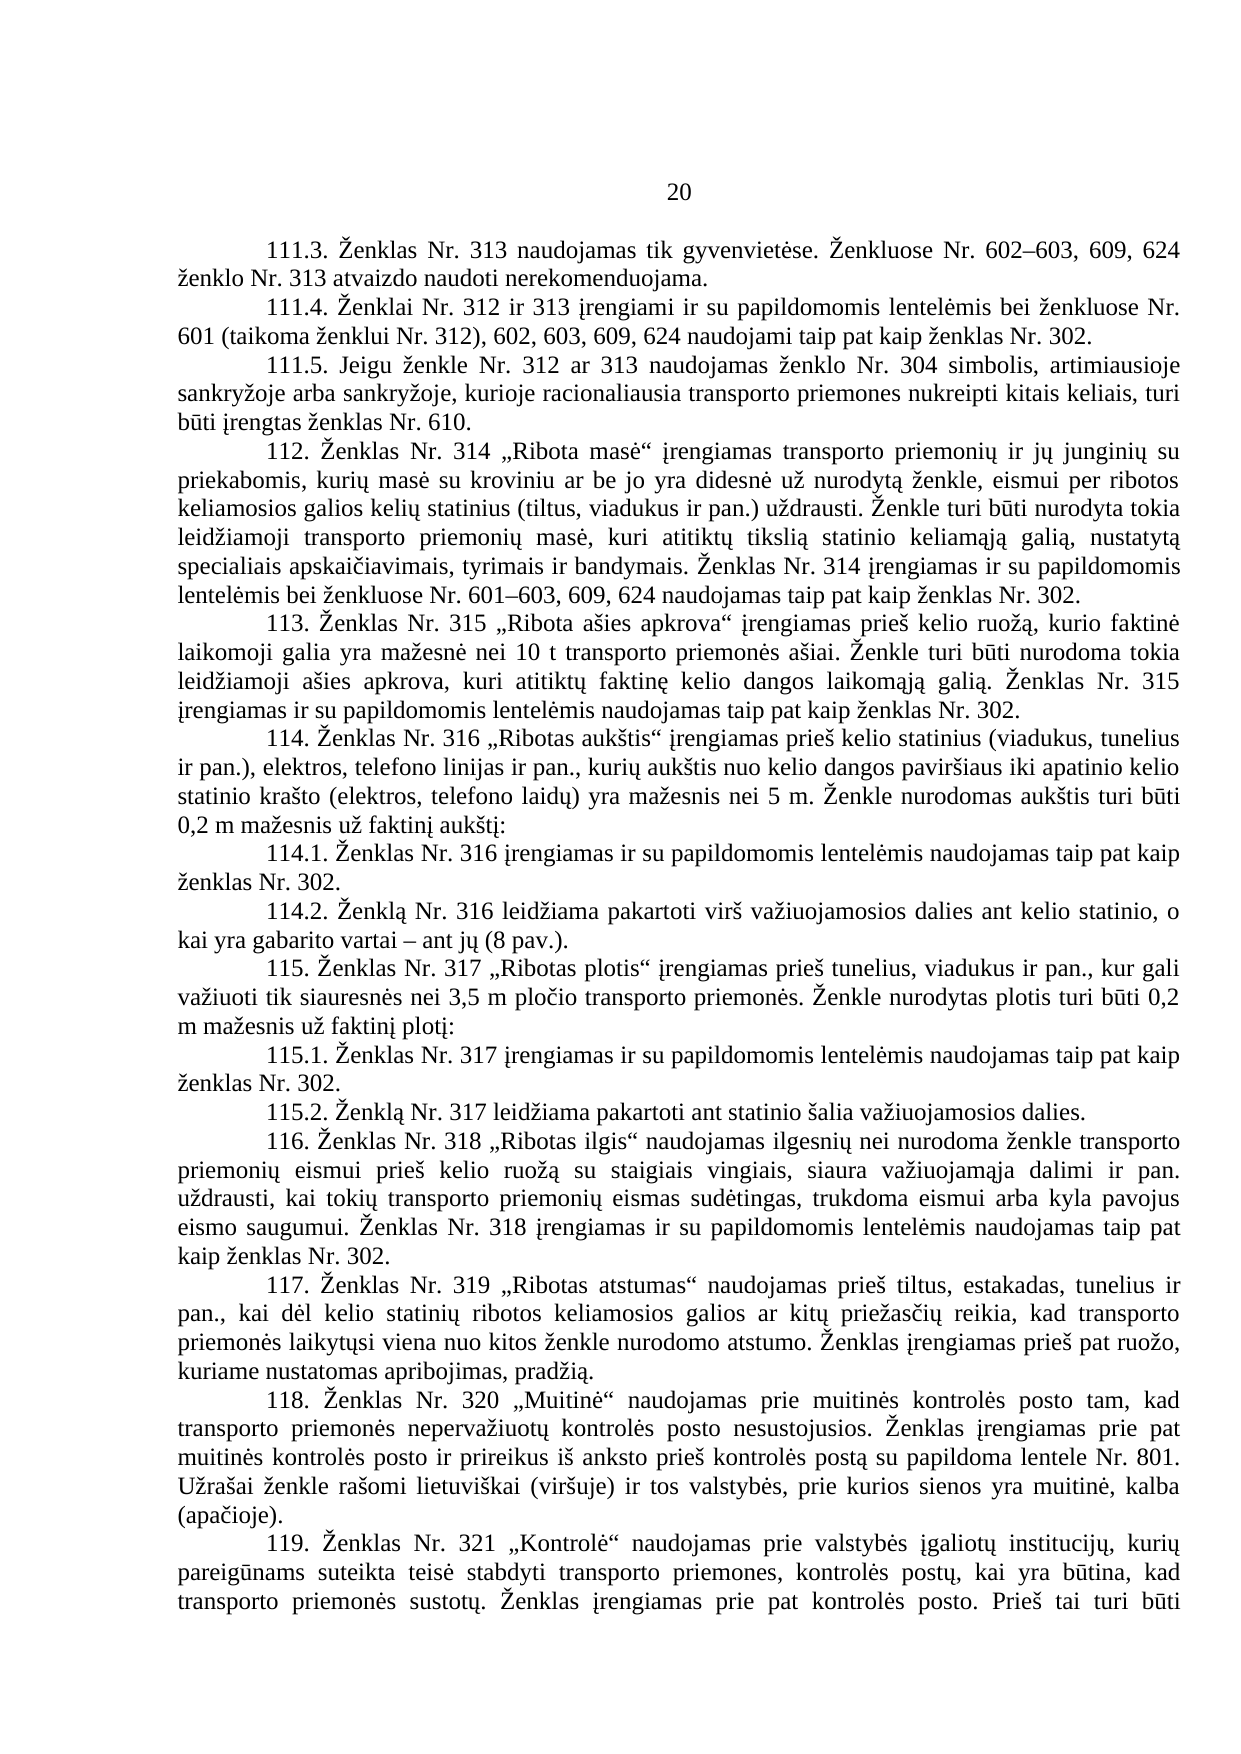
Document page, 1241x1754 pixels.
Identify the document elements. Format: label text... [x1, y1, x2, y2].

text 115. Ženklas Nr. 317 „Ribotas plotis“ įrengiamas prieš tunelius, viadukus ir pan., kur gali važiuoti tik siauresnės nei 3,5 m pločio transporto priemonės. Ženkle nurodytas plotis turi būti 0,2 m mažesnis už faktinį plotį: [177, 953, 1181, 1040]
text 118. Ženklas Nr. 320 „Muitinė“ naudojamas prie muitinės kontrolės posto tam, kad transporto priemonės nepervažiuotų kontrolės posto nesustojusios. Ženklas įrengiamas prie pat muitinės kontrolės posto ir prireikus iš anksto prieš kontrolės postą su papildoma lentele Nr. 801. Užrašai ženkle rašomi lietuviškai (viršuje) ir tos valstybės, prie kurios sienos yra muitinė, kalba (apačioje). [177, 1385, 1181, 1528]
text 119. Ženklas Nr. 321 „Kontrolė“ naudojamas prie valstybės įgaliotų institucijų, kurių pareigūnams suteikta teisė stabdyti transporto priemones, kontrolės postų, kai yra būtina, kad transporto priemonės sustotų. Ženklas įrengiamas prie pat kontrolės posto. Prieš tai turi būti [177, 1528, 1181, 1615]
text 113. Ženklas Nr. 315 „Ribota ašies apkrova“ įrengiamas prieš kelio ruožą, kurio faktinė laikomoji galia yra mažesnė nei 10 t transporto priemonės ašiai. Ženkle turi būti nurodoma tokia leidžiamoji ašies apkrova, kuri atitiktų faktinę kelio dangos laikomąją galią. Ženklas Nr. 315 įrengiamas ir su papildomomis lentelėmis naudojamas taip pat kaip ženklas Nr. 302. [177, 608, 1181, 723]
text 111.5. Jeigu ženkle Nr. 312 ar 313 naudojamas ženklo Nr. 304 simbolis, artimiausioje sankryžoje arba sankryžoje, kurioje racionaliausia transporto priemones nukreipti kitais keliais, turi būti įrengtas ženklas Nr. 610. [177, 350, 1181, 436]
text 114.2. Ženklą Nr. 316 leidžiama pakartoti virš važiuojamosios dalies ant kelio statinio, o kai yra gabarito vartai – ant jų (8 pav.). [177, 896, 1181, 953]
text 115.2. Ženklą Nr. 317 leidžiama pakartoti ant statinio šalia važiuojamosios dalies. [177, 1097, 1181, 1126]
text 117. Ženklas Nr. 319 „Ribotas atstumas“ naudojamas prieš tiltus, estakadas, tunelius ir pan., kai dėl kelio statinių ribotos keliamosios galios ar kitų priežasčių reikia, kad transporto priemonės laikytųsi viena nuo kitos ženkle nurodomo atstumo. Ženklas įrengiamas prieš pat ruožo, kuriame nustatomas apribojimas, pradžią. [177, 1270, 1181, 1385]
text 116. Ženklas Nr. 318 „Ribotas ilgis“ naudojamas ilgesnių nei nurodoma ženkle transporto priemonių eismui prieš kelio ruožą su staigiais vingiais, siaura važiuojamąja dalimi ir pan. uždrausti, kai tokių transporto priemonių eismas sudėtingas, trukdoma eismui arba kyla pavojus eismo saugumui. Ženklas Nr. 318 įrengiamas ir su papildomomis lentelėmis naudojamas taip pat kaip ženklas Nr. 302. [177, 1126, 1181, 1270]
text 114.1. Ženklas Nr. 316 įrengiamas ir su papildomomis lentelėmis naudojamas taip pat kaip ženklas Nr. 302. [177, 838, 1181, 896]
text 111.3. Ženklas Nr. 313 naudojamas tik gyvenvietėse. Ženkluose Nr. 602–603, 609, 624 ženklo Nr. 313 atvaizdo naudoti nerekomenduojama. [177, 235, 1181, 292]
text 114. Ženklas Nr. 316 „Ribotas aukštis“ įrengiamas prieš kelio statinius (viadukus, tunelius ir pan.), elektros, telefono linijas ir pan., kurių aukštis nuo kelio dangos paviršiaus iki apatinio kelio statinio krašto (elektros, telefono laidų) yra mažesnis nei 5 m. Ženkle nurodomas aukštis turi būti 0,2 m mažesnis už faktinį aukštį: [177, 723, 1181, 838]
text 115.1. Ženklas Nr. 317 įrengiamas ir su papildomomis lentelėmis naudojamas taip pat kaip ženklas Nr. 302. [177, 1040, 1181, 1097]
text 112. Ženklas Nr. 314 „Ribota masė“ įrengiamas transporto priemonių ir jų junginių su priekabomis, kurių masė su kroviniu ar be jo yra didesnė už nurodytą ženkle, eismui per ribotos keliamosios galios kelių statinius (tiltus, viadukus ir pan.) uždrausti. Ženkle turi būti nurodyta tokia leidžiamoji transporto priemonių masė, kuri atitiktų tikslią statinio keliamąją galią, nustatytą specialiais apskaičiavimais, tyrimais ir bandymais. Ženklas Nr. 314 įrengiamas ir su papildomomis lentelėmis bei ženkluose Nr. 601–603, 609, 624 naudojamas taip pat kaip ženklas Nr. 302. [177, 436, 1181, 608]
text 111.4. Ženklai Nr. 312 ir 313 įrengiami ir su papildomomis lentelėmis bei ženkluose Nr. 601 (taikoma ženklui Nr. 312), 602, 603, 609, 624 naudojami taip pat kaip ženklas Nr. 302. [177, 292, 1181, 350]
